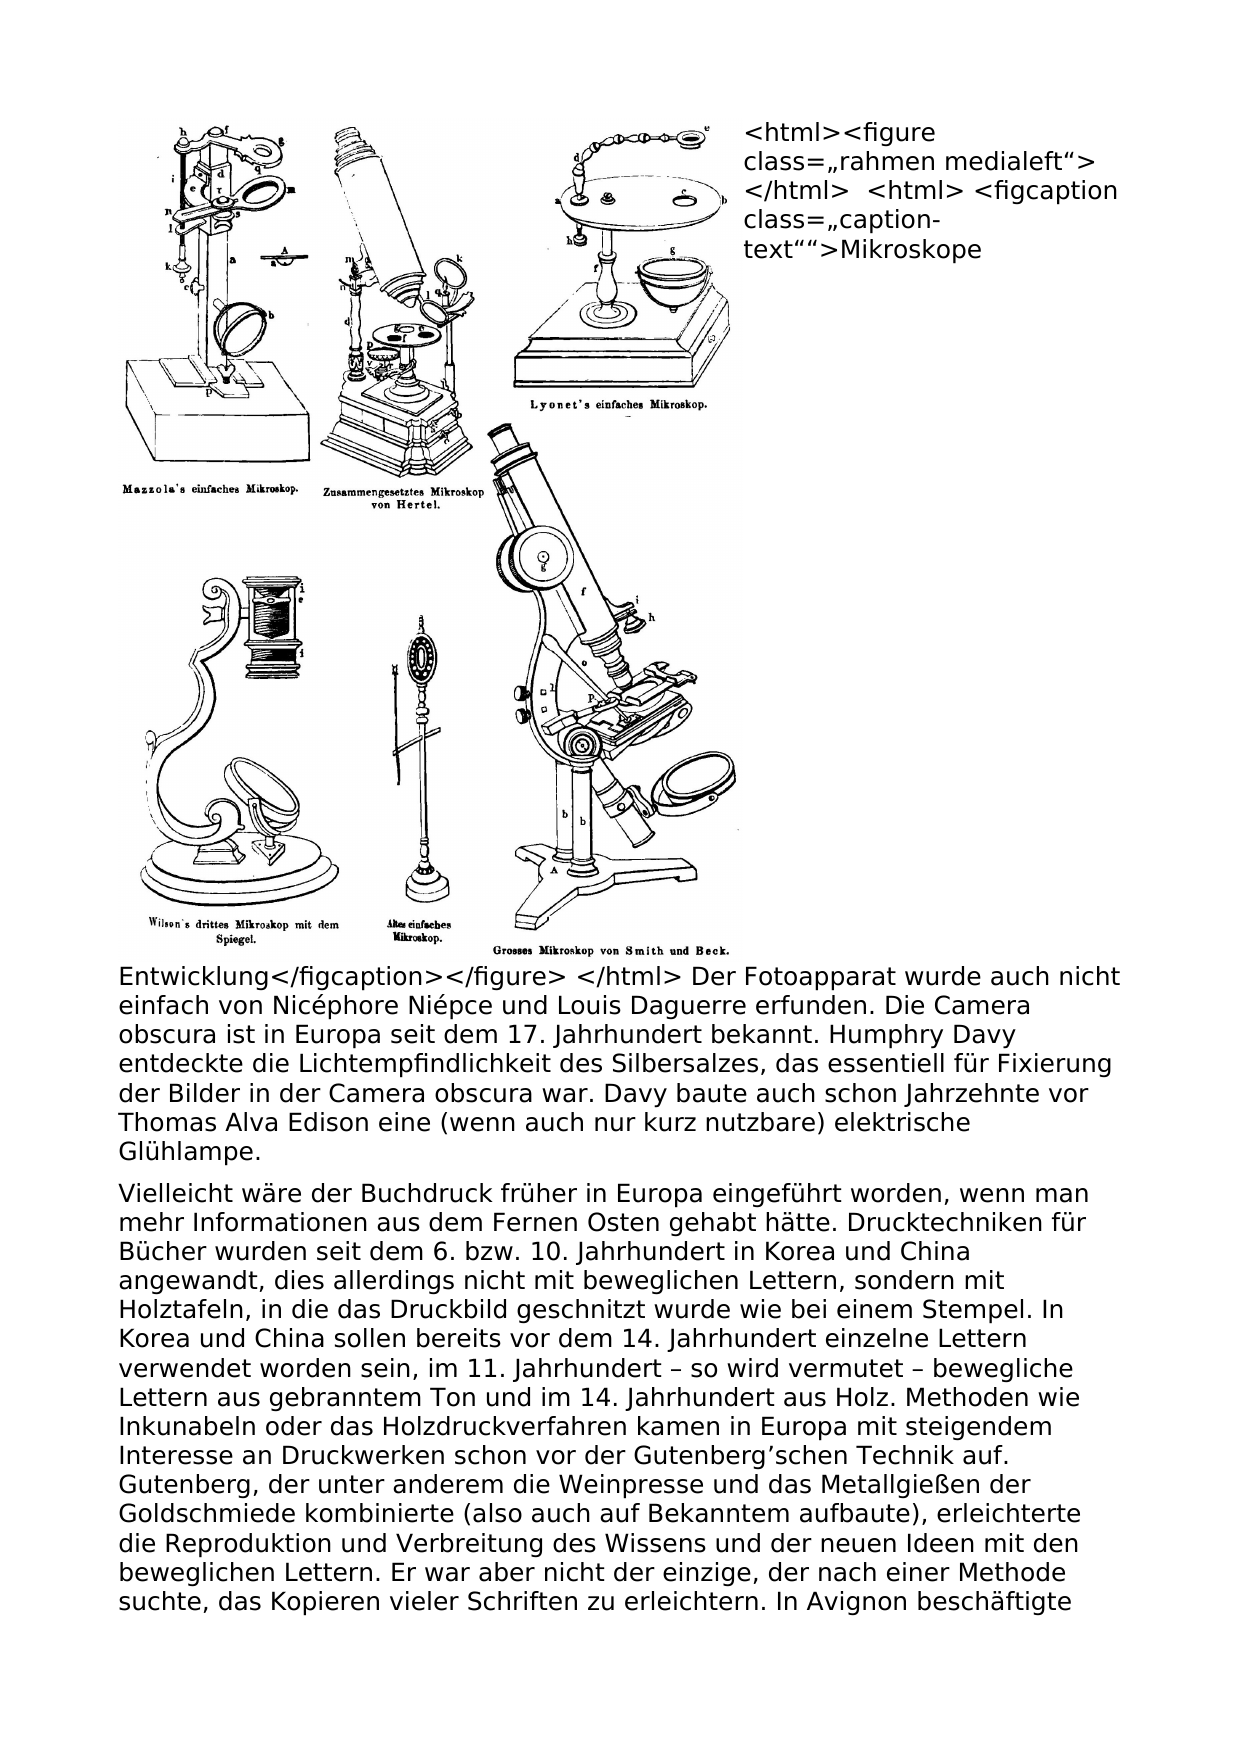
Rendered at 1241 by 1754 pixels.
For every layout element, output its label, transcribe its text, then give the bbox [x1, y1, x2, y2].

text <html><figure class=„rahmen medialeft“> </html> <html> <figcaption class=„caption-text““>Mikroskope Entwicklung</figcaption></figure> </html> Der Fotoapparat wurde auch nicht einfach von Nicéphore Niépce und Louis Daguerre erfunden. Die Camera obscura ist in Europa seit dem 17. Jahrhundert bekannt. Humphry Davy entdeckte die Lichtempfindlichkeit des Silbersalzes, das essentiell für Fixierung der Bilder in der Camera obscura war. Davy baute auch schon Jahrzehnte vor Thomas Alva Edison eine (wenn auch nur kurz nutzbare) elektrische Glühlampe. [118, 118, 1122, 1166]
picture [118, 118, 744, 962]
text Vielleicht wäre der Buchdruck früher in Europa eingeführt worden, wenn man mehr Informationen aus dem Fernen Osten gehabt hätte. Drucktechniken für Bücher wurden seit dem 6. bzw. 10. Jahrhundert in Korea und China angewandt, dies allerdings nicht mit beweglichen Lettern, sondern mit Holztafeln, in die das Druckbild geschnitzt wurde wie bei einem Stempel. In Korea und China sollen bereits vor dem 14. Jahrhundert einzelne Lettern verwendet worden sein, im 11. Jahrhundert – so wird vermutet – bewegliche Lettern aus gebranntem Ton und im 14. Jahrhundert aus Holz. Methoden wie Inkunabeln oder das Holzdruckverfahren kamen in Europa mit steigendem Interesse an Druckwerken schon vor der Gutenberg’schen Technik auf. Gutenberg, der unter anderem die Weinpresse und das Metallgießen der Goldschmiede kombinierte (also auch auf Bekanntem aufbaute), erleichterte die Reproduktion und Verbreitung des Wissens und der neuen Ideen mit den beweglichen Lettern. Er war aber nicht der einzige, der nach einer Methode suchte, das Kopieren vieler Schriften zu erleichtern. In Avignon beschäftigte [118, 1179, 1122, 1616]
